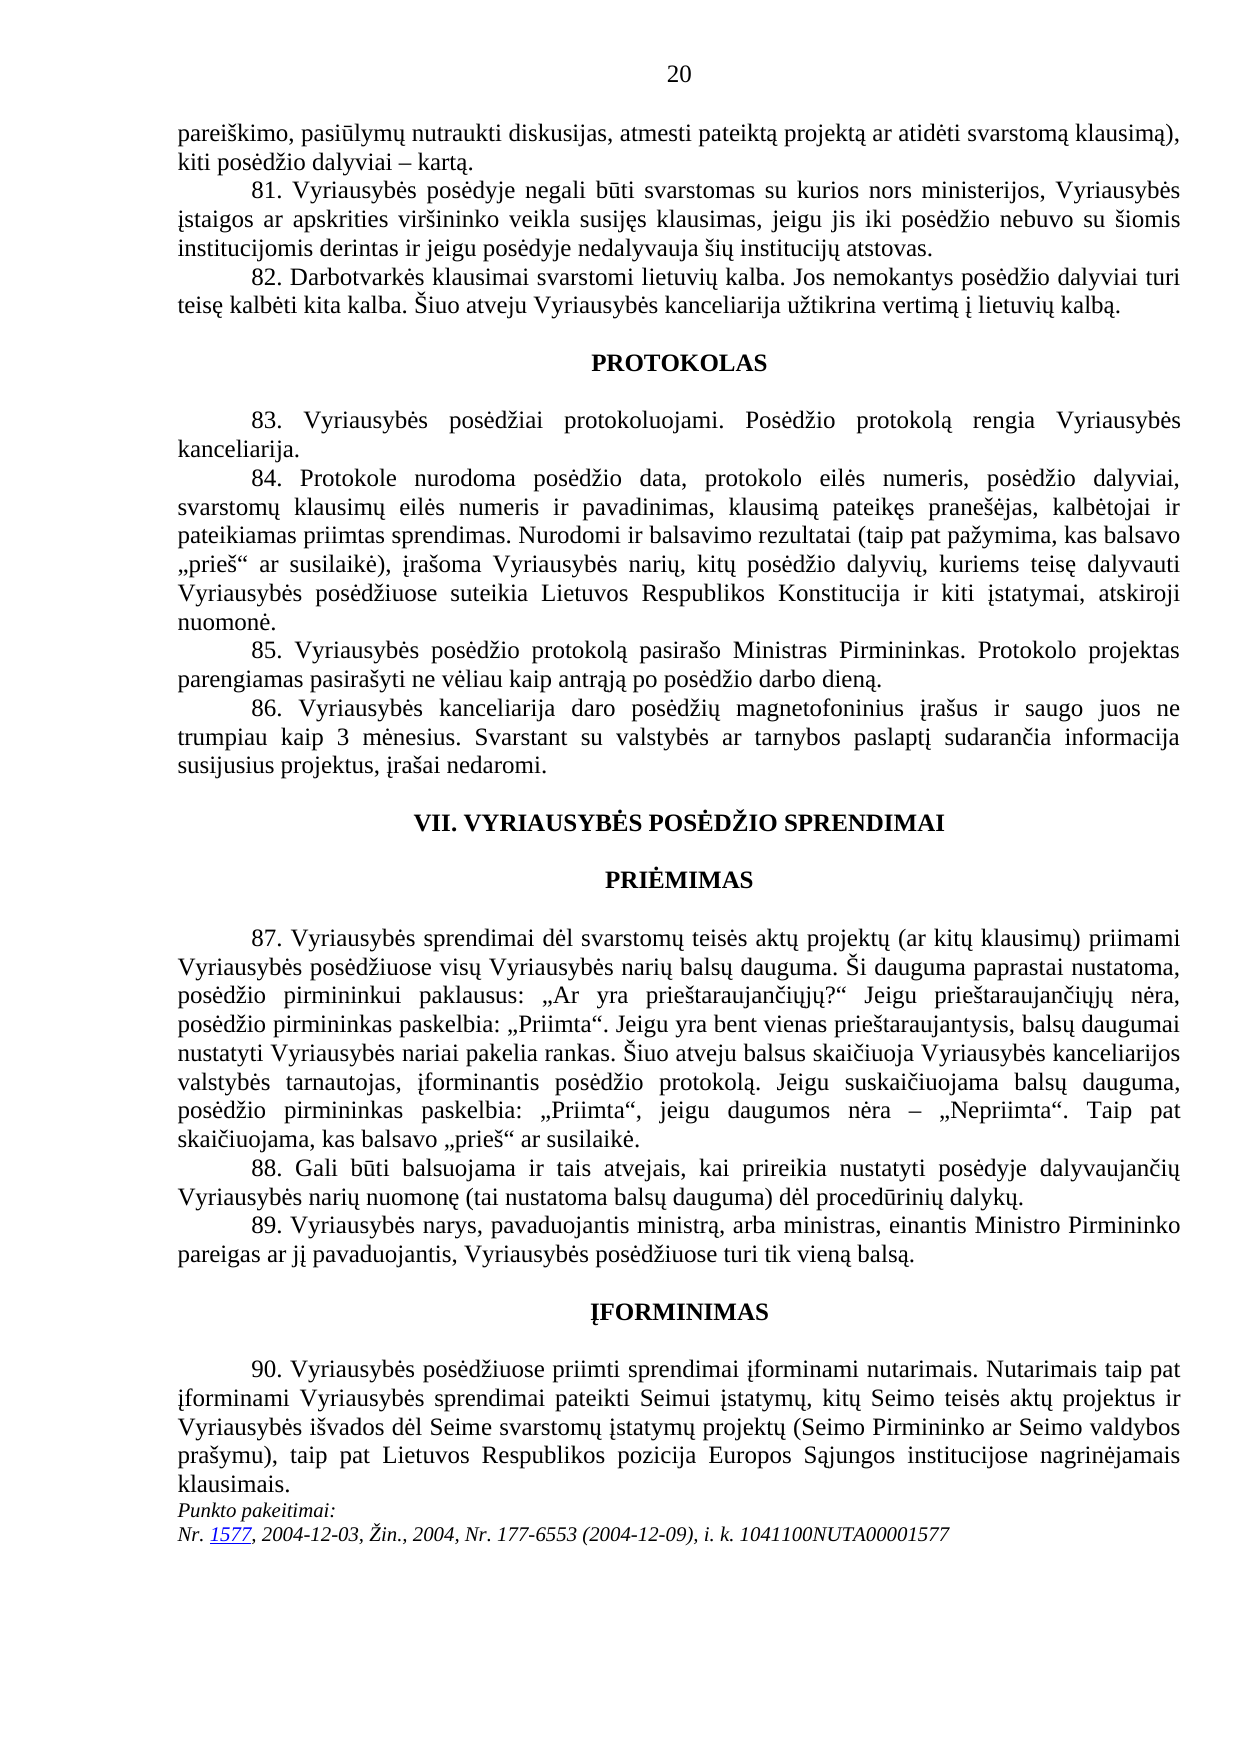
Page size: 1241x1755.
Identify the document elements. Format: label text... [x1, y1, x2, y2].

text Nr. 1577, 2004-12-03, Žin., 2004, Nr. 177-6553 (2004-12-09), i. k. 1041100NUTA00001577 [177, 1522, 1181, 1546]
text 86. Vyriausybės kanceliarija daro posėdžių magnetofoninius įrašus ir saugo juos ne trumpiau kaip 3 mėnesius. Svarstant su valstybės ar tarnybos paslaptį sudarančia informacija susijusius projektus, įrašai nedaromi. [177, 693, 1181, 779]
text pareiškimo, pasiūlymų nutraukti diskusijas, atmesti pateiktą projektą ar atidėti svarstomą klausimą), kiti posėdžio dalyviai – kartą. [177, 118, 1181, 176]
text 88. Gali būti balsuojama ir tais atvejais, kai prireikia nustatyti posėdyje dalyvaujančių Vyriausybės narių nuomonę (tai nustatoma balsų dauguma) dėl procedūrinių dalykų. [177, 1153, 1181, 1211]
text 89. Vyriausybės narys, pavaduojantis ministrą, arba ministras, einantis Ministro Pirmininko pareigas ar jį pavaduojantis, Vyriausybės posėdžiuose turi tik vieną balsą. [177, 1211, 1181, 1268]
text 90. Vyriausybės posėdžiuose priimti sprendimai įforminami nutarimais. Nutarimais taip pat įforminami Vyriausybės sprendimai pateikti Seimui įstatymų, kitų Seimo teisės aktų projektus ir Vyriausybės išvados dėl Seime svarstomų įstatymų projektų (Seimo Pirmininko ar Seimo valdybos prašymu), taip pat Lietuvos Respublikos pozicija Europos Sąjungos institucijose nagrinėjamais klausimais. [177, 1354, 1181, 1498]
text 84. Protokole nurodoma posėdžio data, protokolo eilės numeris, posėdžio dalyviai, svarstomų klausimų eilės numeris ir pavadinimas, klausimą pateikęs pranešėjas, kalbėtojai ir pateikiamas priimtas sprendimas. Nurodomi ir balsavimo rezultatai (taip pat pažymima, kas balsavo „prieš“ ar susilaikė), įrašoma Vyriausybės narių, kitų posėdžio dalyvių, kuriems teisę dalyvauti Vyriausybės posėdžiuose suteikia Lietuvos Respublikos Konstitucija ir kiti įstatymai, atskiroji nuomonė. [177, 463, 1181, 636]
text PROTOKOLAS [177, 348, 1181, 377]
text Punkto pakeitimai: [177, 1498, 1181, 1522]
text VII. VYRIAUSYBĖS POSĖDŽIO SPRENDIMAI [177, 808, 1181, 837]
text 81. Vyriausybės posėdyje negali būti svarstomas su kurios nors ministerijos, Vyriausybės įstaigos ar apskrities viršininko veikla susijęs klausimas, jeigu jis iki posėdžio nebuvo su šiomis institucijomis derintas ir jeigu posėdyje nedalyvauja šių institucijų atstovas. [177, 176, 1181, 262]
text 82. Darbotvarkės klausimai svarstomi lietuvių kalba. Jos nemokantys posėdžio dalyviai turi teisę kalbėti kita kalba. Šiuo atveju Vyriausybės kanceliarija užtikrina vertimą į lietuvių kalbą. [177, 262, 1181, 319]
text ĮFORMINIMAS [177, 1297, 1181, 1326]
text PRIĖMIMAS [177, 866, 1181, 894]
text 87. Vyriausybės sprendimai dėl svarstomų teisės aktų projektų (ar kitų klausimų) priimami Vyriausybės posėdžiuose visų Vyriausybės narių balsų dauguma. Ši dauguma paprastai nustatoma, posėdžio pirmininkui paklausus: „Ar yra prieštaraujančiųjų?“ Jeigu prieštaraujančiųjų nėra, posėdžio pirmininkas paskelbia: „Priimta“. Jeigu yra bent vienas prieštaraujantysis, balsų daugumai nustatyti Vyriausybės nariai pakelia rankas. Šiuo atveju balsus skaičiuoja Vyriausybės kanceliarijos valstybės tarnautojas, įforminantis posėdžio protokolą. Jeigu suskaičiuojama balsų dauguma, posėdžio pirmininkas paskelbia: „Priimta“, jeigu daugumos nėra – „Nepriimta“. Taip pat skaičiuojama, kas balsavo „prieš“ ar susilaikė. [177, 923, 1181, 1153]
text 85. Vyriausybės posėdžio protokolą pasirašo Ministras Pirmininkas. Protokolo projektas parengiamas pasirašyti ne vėliau kaip antrąją po posėdžio darbo dieną. [177, 636, 1181, 693]
text 83. Vyriausybės posėdžiai protokoluojami. Posėdžio protokolą rengia Vyriausybės kanceliarija. [177, 406, 1181, 463]
